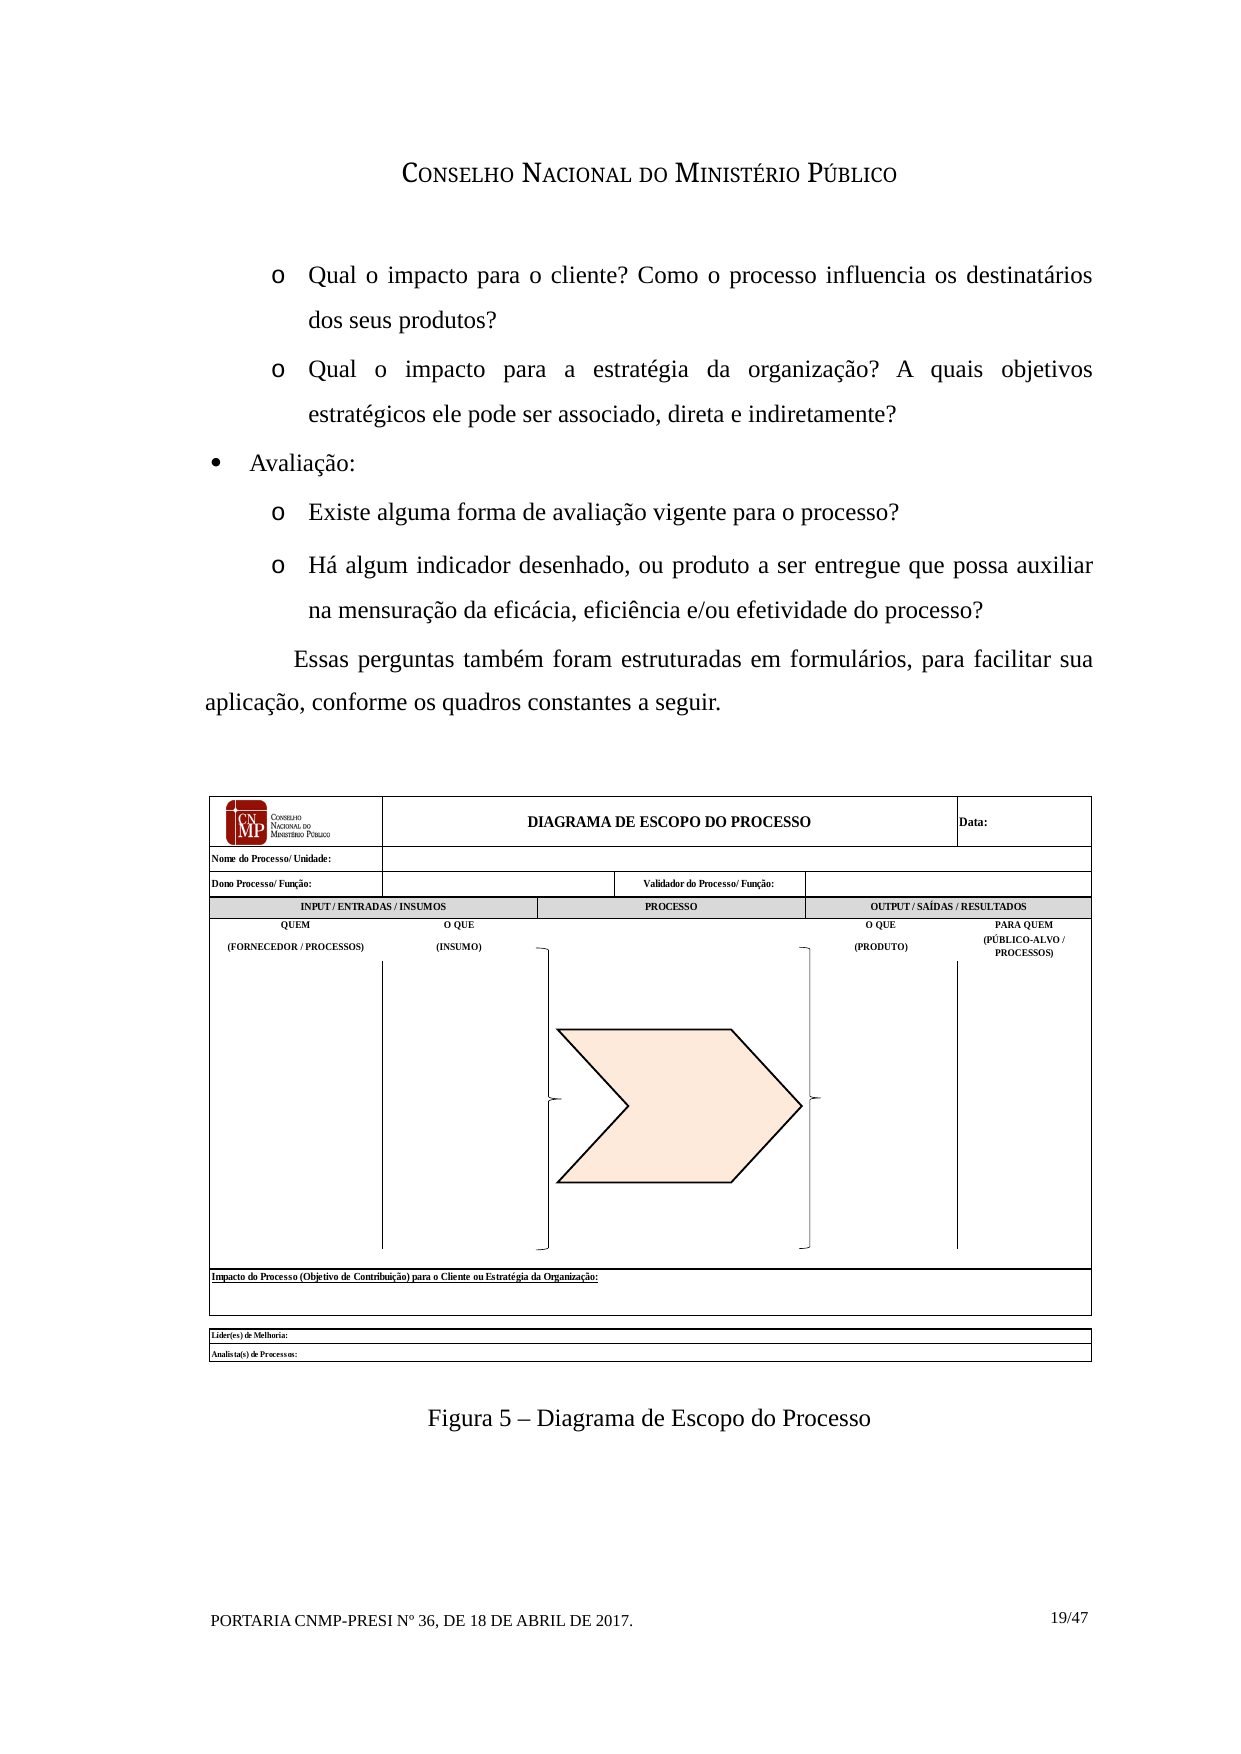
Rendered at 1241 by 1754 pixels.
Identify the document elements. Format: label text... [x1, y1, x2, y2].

list Há algum indicador desenhado, ou produto a ser entregue que possa auxiliar na mensuração da eficácia, eficiência e/ou efetividade do processo? [271, 550, 1094, 624]
text Essas perguntas também foram estruturadas em formulários, para facilitar sua aplicação, conforme os quadros constantes a seguir. [205, 644, 1094, 716]
list Avaliação: [212, 448, 1094, 477]
subtitle Figura 5 – Diagrama de Escopo do Processo [205, 1403, 1094, 1432]
list Qual o impacto para a estratégia da organização? A quais objetivos estratégicos ele pode ser associado, direta e indiretamente? [271, 354, 1094, 428]
list Existe alguma forma de avaliação vigente para o processo? [271, 497, 1094, 528]
list Qual o impacto para o cliente? Como o processo influencia os destinatários dos seus produtos? [271, 260, 1094, 334]
